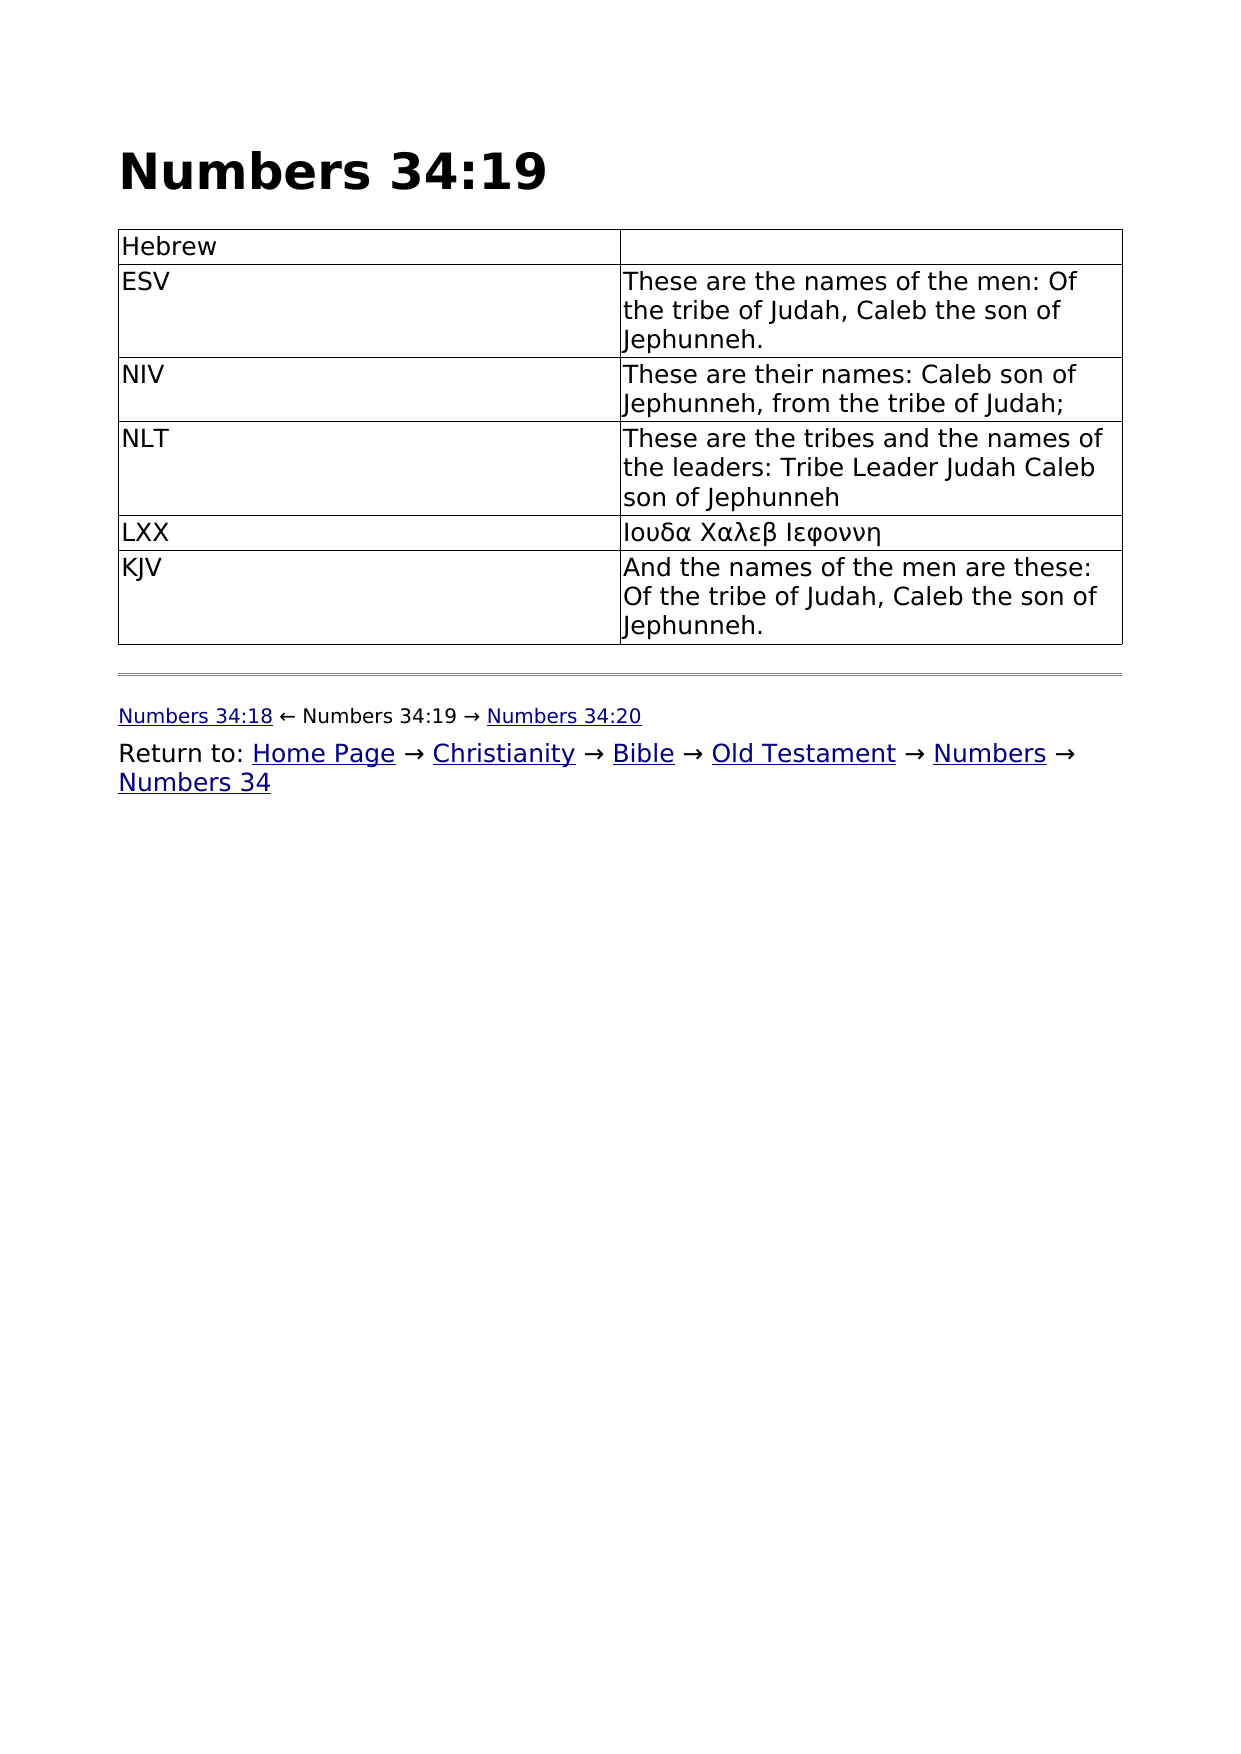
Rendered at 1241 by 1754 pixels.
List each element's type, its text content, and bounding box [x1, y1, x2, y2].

table_cell ESV [119, 265, 620, 357]
text Numbers 34:18 ← Numbers 34:19 → Numbers 34:20 [118, 705, 1122, 739]
table_header [621, 230, 1122, 264]
table_cell LXX [119, 516, 620, 550]
table_cell NIV [119, 358, 620, 421]
table_header Hebrew [119, 230, 620, 264]
table_cell These are the names of the men: Of the tribe of Judah, Caleb the son of Jephunneh. [621, 265, 1122, 357]
table_cell Ιουδα Χαλεβ Ιεφοννη [621, 516, 1122, 550]
table_cell These are their names: Caleb son of Jephunneh, from the tribe of Judah; [621, 358, 1122, 421]
table_cell And the names of the men are these: Of the tribe of Judah, Caleb the son of Jephunneh. [621, 551, 1122, 643]
table_cell NLT [119, 422, 620, 515]
table_cell These are the tribes and the names of the leaders: Tribe Leader Judah Caleb son of Jephunneh [621, 422, 1122, 515]
text Return to: Home Page → Christianity → Bible → Old Testament → Numbers → Numbers 34 [118, 739, 1122, 797]
table_cell KJV [119, 551, 620, 643]
subtitle Numbers 34:19 [118, 143, 1122, 201]
